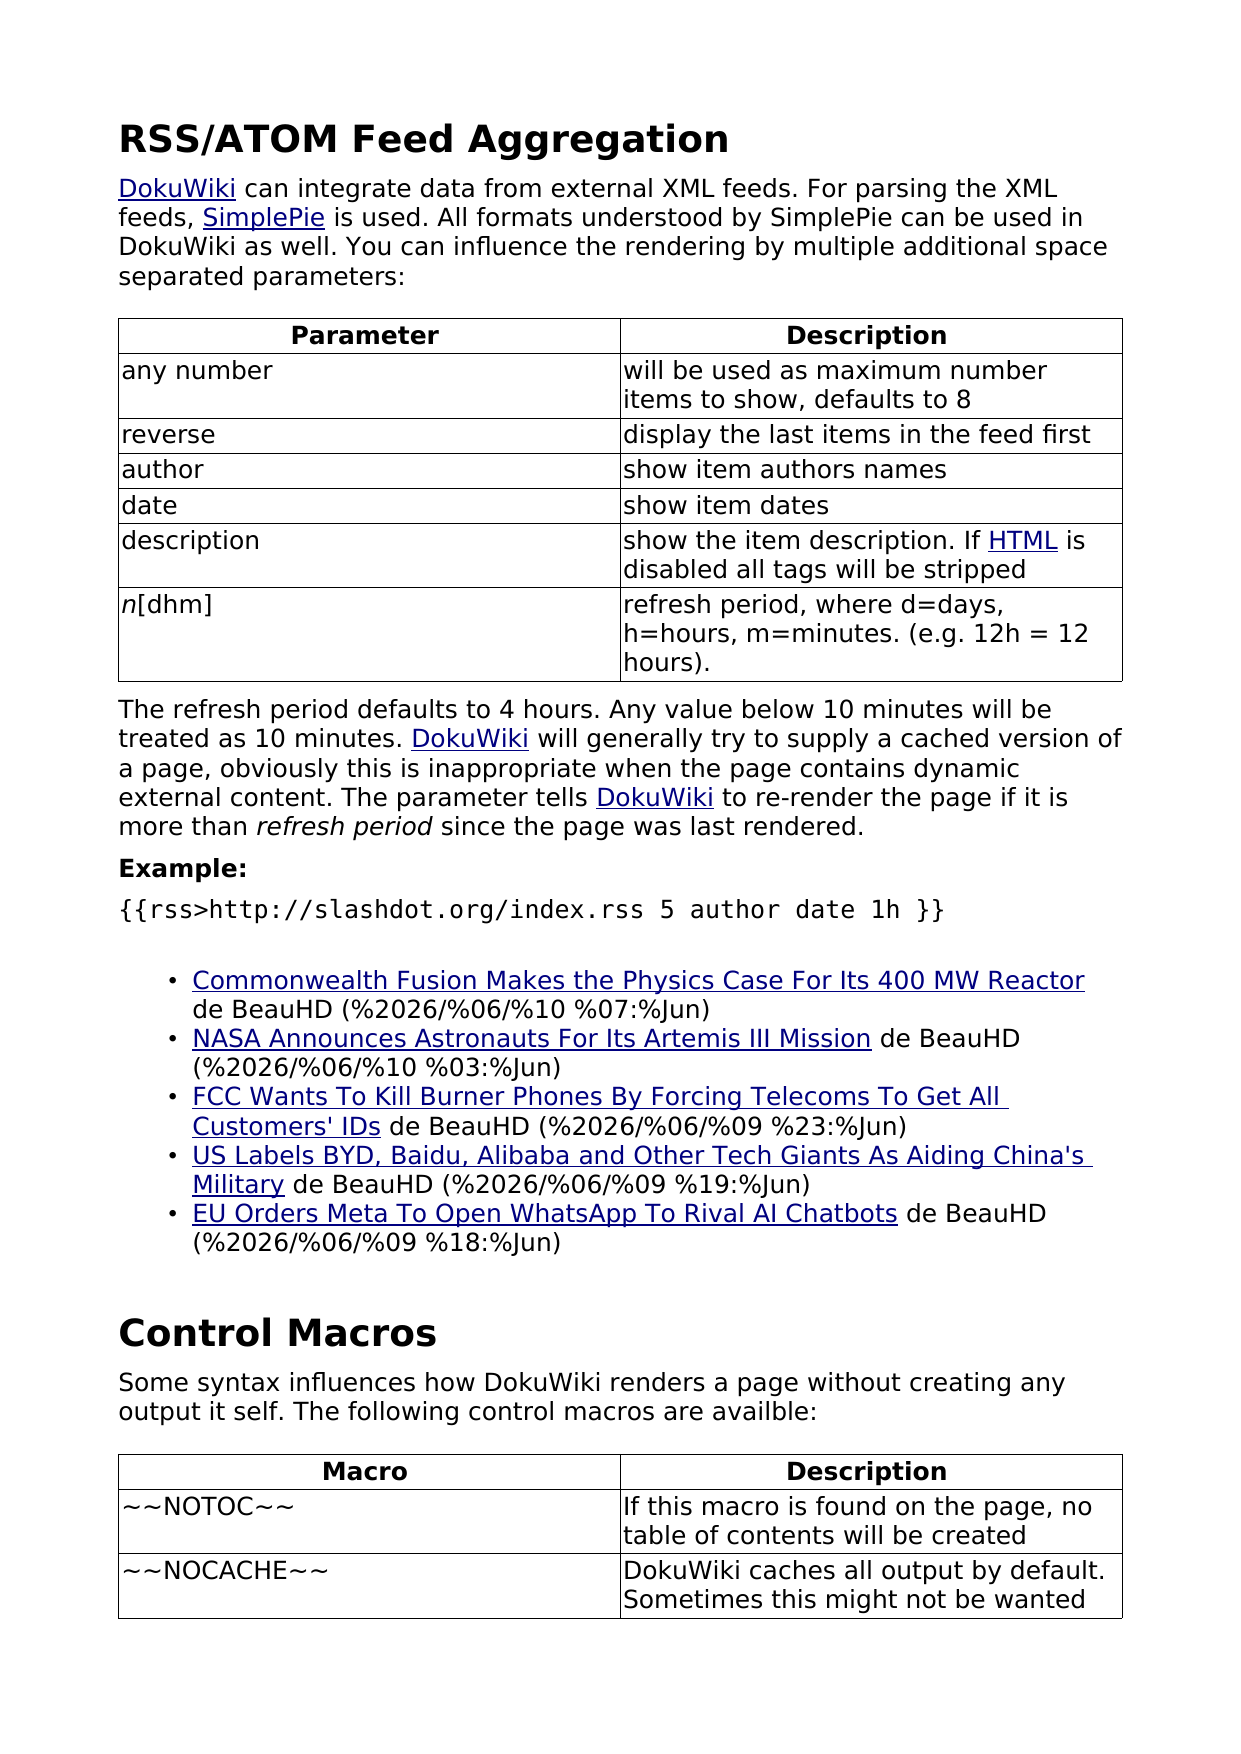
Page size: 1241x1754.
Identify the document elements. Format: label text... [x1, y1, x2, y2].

table_cell show item dates [621, 489, 1122, 523]
table_cell description [119, 524, 620, 587]
table_cell any number [119, 354, 620, 418]
table_header Parameter [119, 319, 620, 353]
table_cell date [119, 489, 620, 523]
list US Labels BYD, Baidu, Alibaba and Other Tech Giants As Aiding China's Military de BeauHD (%2026/%06/%09 %19:%Jun) [177, 1141, 1122, 1199]
text DokuWiki can integrate data from external XML feeds. For parsing the XML feeds, SimplePie is used. All formats understood by SimplePie can be used in DokuWiki as well. You can influence the rendering by multiple additional space separated parameters: [118, 174, 1122, 291]
table_cell reverse [119, 419, 620, 453]
list Commonwealth Fusion Makes the Physics Case For Its 400 MW Reactor de BeauHD (%2026/%06/%10 %07:%Jun) [177, 966, 1122, 1024]
table_header Description [621, 1455, 1122, 1489]
text Example: [118, 854, 1122, 883]
table_cell show item authors names [621, 454, 1122, 488]
table_cell DokuWiki caches all output by default. Sometimes this might not be wanted [621, 1554, 1122, 1617]
subtitle Control Macros [118, 1312, 1122, 1356]
table_cell If this macro is found on the page, no table of contents will be created [621, 1490, 1122, 1553]
table_cell ~~NOTOC~~ [119, 1490, 620, 1553]
text {{rss>http://slashdot.org/index.rss 5 author date 1h }} [118, 896, 1122, 925]
table_cell n[dhm] [119, 588, 620, 681]
text The refresh period defaults to 4 hours. Any value below 10 minutes will be treated as 10 minutes. DokuWiki will generally try to supply a cached version of a page, obviously this is inappropriate when the page contains dynamic external content. The parameter tells DokuWiki to re-render the page if it is more than refresh period since the page was last rendered. [118, 696, 1122, 841]
table_cell ~~NOCACHE~~ [119, 1554, 620, 1617]
list FCC Wants To Kill Burner Phones By Forcing Telecoms To Get All Customers' IDs de BeauHD (%2026/%06/%09 %23:%Jun) [177, 1083, 1122, 1141]
table_cell show the item description. If HTML is disabled all tags will be stripped [621, 524, 1122, 587]
subtitle RSS/ATOM Feed Aggregation [118, 118, 1122, 162]
table_header Macro [119, 1455, 620, 1489]
text Some syntax influences how DokuWiki renders a page without creating any output it self. The following control macros are availble: [118, 1368, 1122, 1427]
list NASA Announces Astronauts For Its Artemis III Mission de BeauHD (%2026/%06/%10 %03:%Jun) [177, 1024, 1122, 1083]
list EU Orders Meta To Open WhatsApp To Rival AI Chatbots de BeauHD (%2026/%06/%09 %18:%Jun) [177, 1199, 1122, 1258]
table_header Description [621, 319, 1122, 353]
table_cell display the last items in the feed first [621, 419, 1122, 453]
table_cell author [119, 454, 620, 488]
table_cell refresh period, where d=days, h=hours, m=minutes. (e.g. 12h = 12 hours). [621, 588, 1122, 681]
table_cell will be used as maximum number items to show, defaults to 8 [621, 354, 1122, 418]
